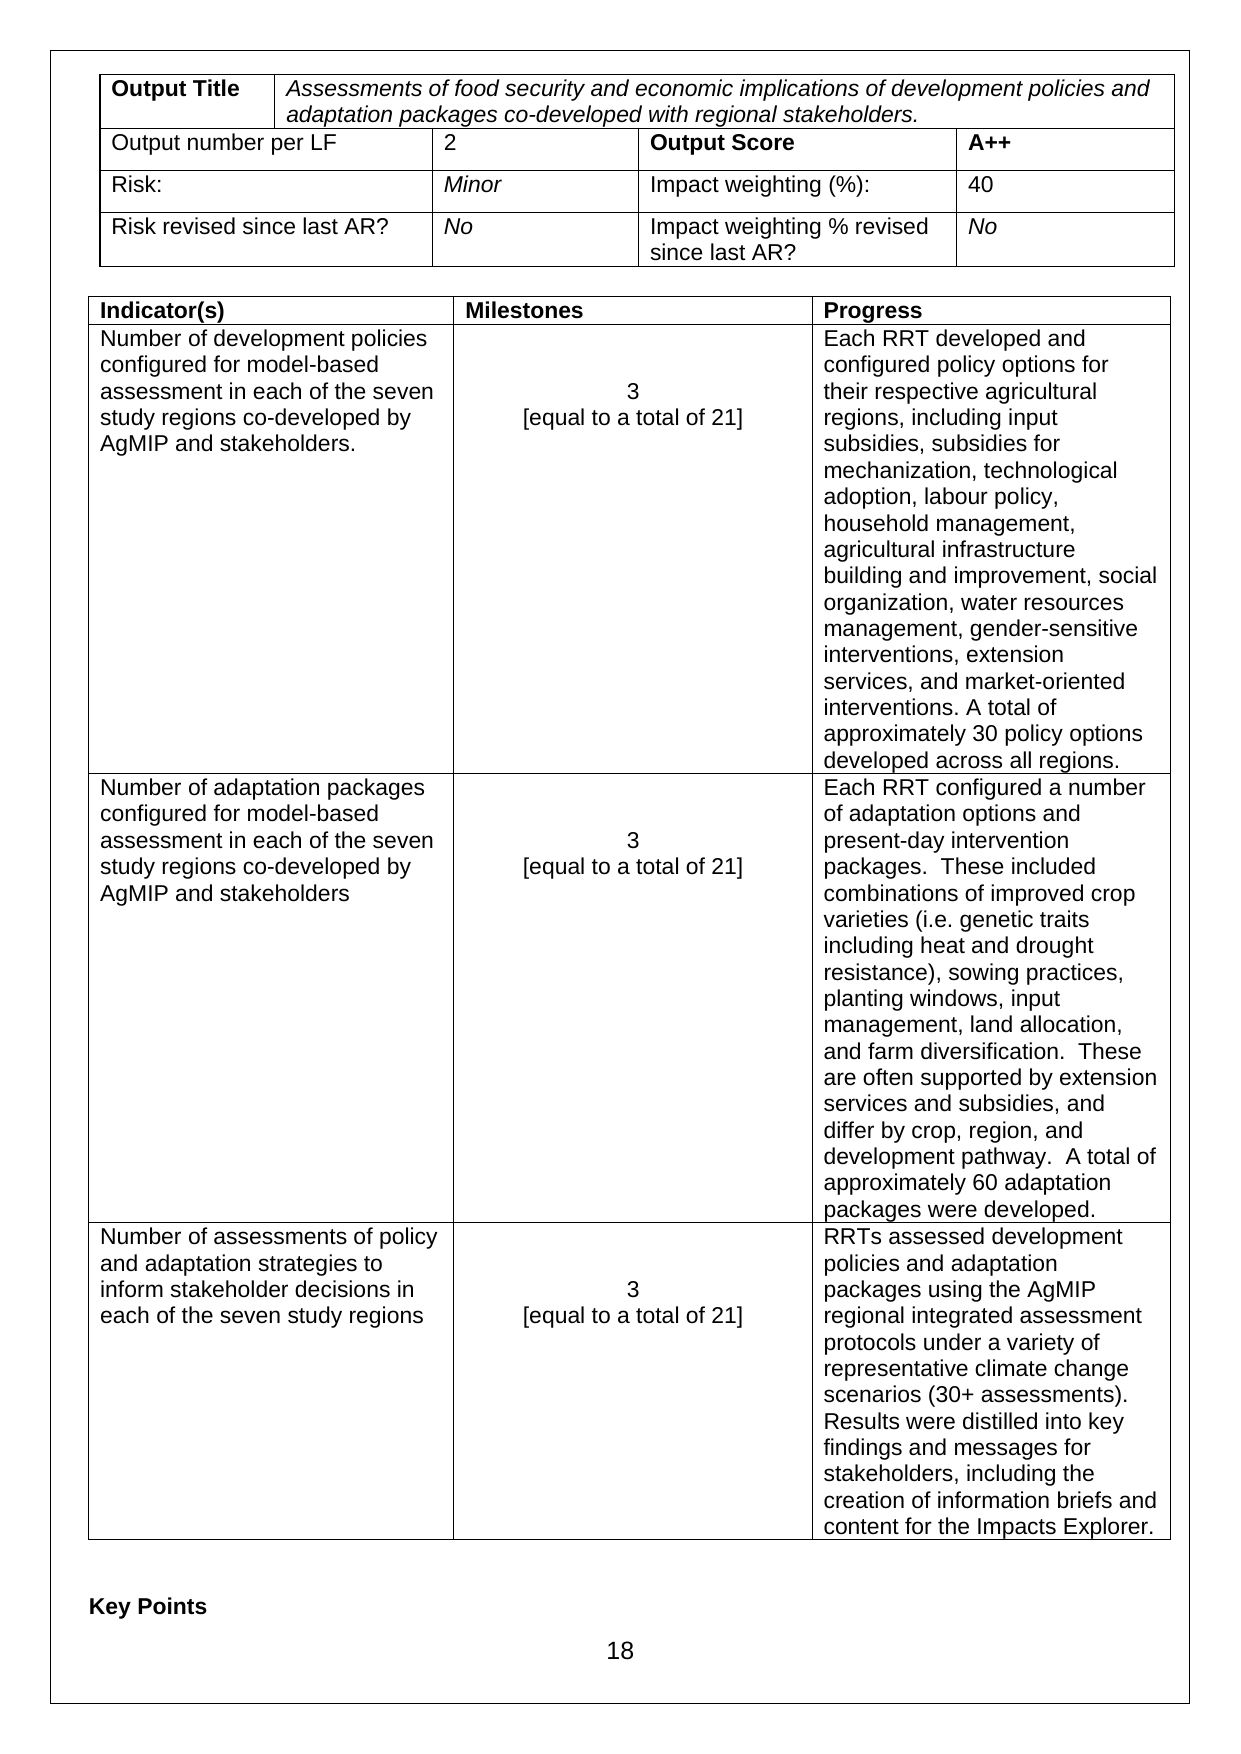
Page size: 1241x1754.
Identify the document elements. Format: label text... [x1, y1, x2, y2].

table_cell Output Score [639, 129, 956, 170]
table_cell 3 [equal to a total of 21] [454, 774, 812, 1222]
table_cell Each RRT configured a number of adaptation options and present-day intervention packages. These included combinations of improved crop varieties (i.e. genetic traits including heat and drought resistance), sowing practices, planting windows, input management, land allocation, and farm diversification. These are often supported by extension services and subsidies, and differ by crop, region, and development pathway. A total of approximately 60 adaptation packages were developed. [813, 774, 1170, 1222]
table_cell Output number per LF [101, 129, 432, 170]
text Key Points [89, 1593, 1152, 1619]
table_cell Number of development policies configured for model-based assessment in each of the seven study regions co-developed by AgMIP and stakeholders. [89, 325, 453, 773]
table_cell 40 [957, 171, 1174, 212]
table_header Milestones [454, 297, 812, 324]
table_cell Risk revised since last AR? [101, 213, 432, 266]
table_cell 3 [equal to a total of 21] [454, 1223, 812, 1539]
table_cell Risk: [101, 171, 432, 212]
table_header Indicator(s) [89, 297, 453, 324]
table_cell No [433, 213, 638, 266]
table_cell Impact weighting % revised since last AR? [639, 213, 956, 266]
table_cell Number of assessments of policy and adaptation strategies to inform stakeholder decisions in each of the seven study regions [89, 1223, 453, 1539]
table_cell RRTs assessed development policies and adaptation packages using the AgMIP regional integrated assessment protocols under a variety of representative climate change scenarios (30+ assessments). Results were distilled into key findings and messages for stakeholders, including the creation of information briefs and content for the Impacts Explorer. [813, 1223, 1170, 1539]
table_cell 3 [equal to a total of 21] [454, 325, 812, 773]
table_header Assessments of food security and economic implications of development policies and adaptation packages co-developed with regional stakeholders. [275, 75, 1174, 128]
table_cell A++ [957, 129, 1174, 170]
table_cell Each RRT developed and configured policy options for their respective agricultural regions, including input subsidies, subsidies for mechanization, technological adoption, labour policy, household management, agricultural infrastructure building and improvement, social organization, water resources management, gender-sensitive interventions, extension services, and market-oriented interventions. A total of approximately 30 policy options developed across all regions. [813, 325, 1170, 773]
table_cell 2 [433, 129, 638, 170]
table_cell Impact weighting (%): [639, 171, 956, 212]
table_header Output Title [101, 75, 274, 128]
table_cell No [957, 213, 1174, 266]
table_cell Number of adaptation packages configured for model-based assessment in each of the seven study regions co-developed by AgMIP and stakeholders [89, 774, 453, 1222]
table_header Progress [813, 297, 1170, 324]
table_cell Minor [433, 171, 638, 212]
